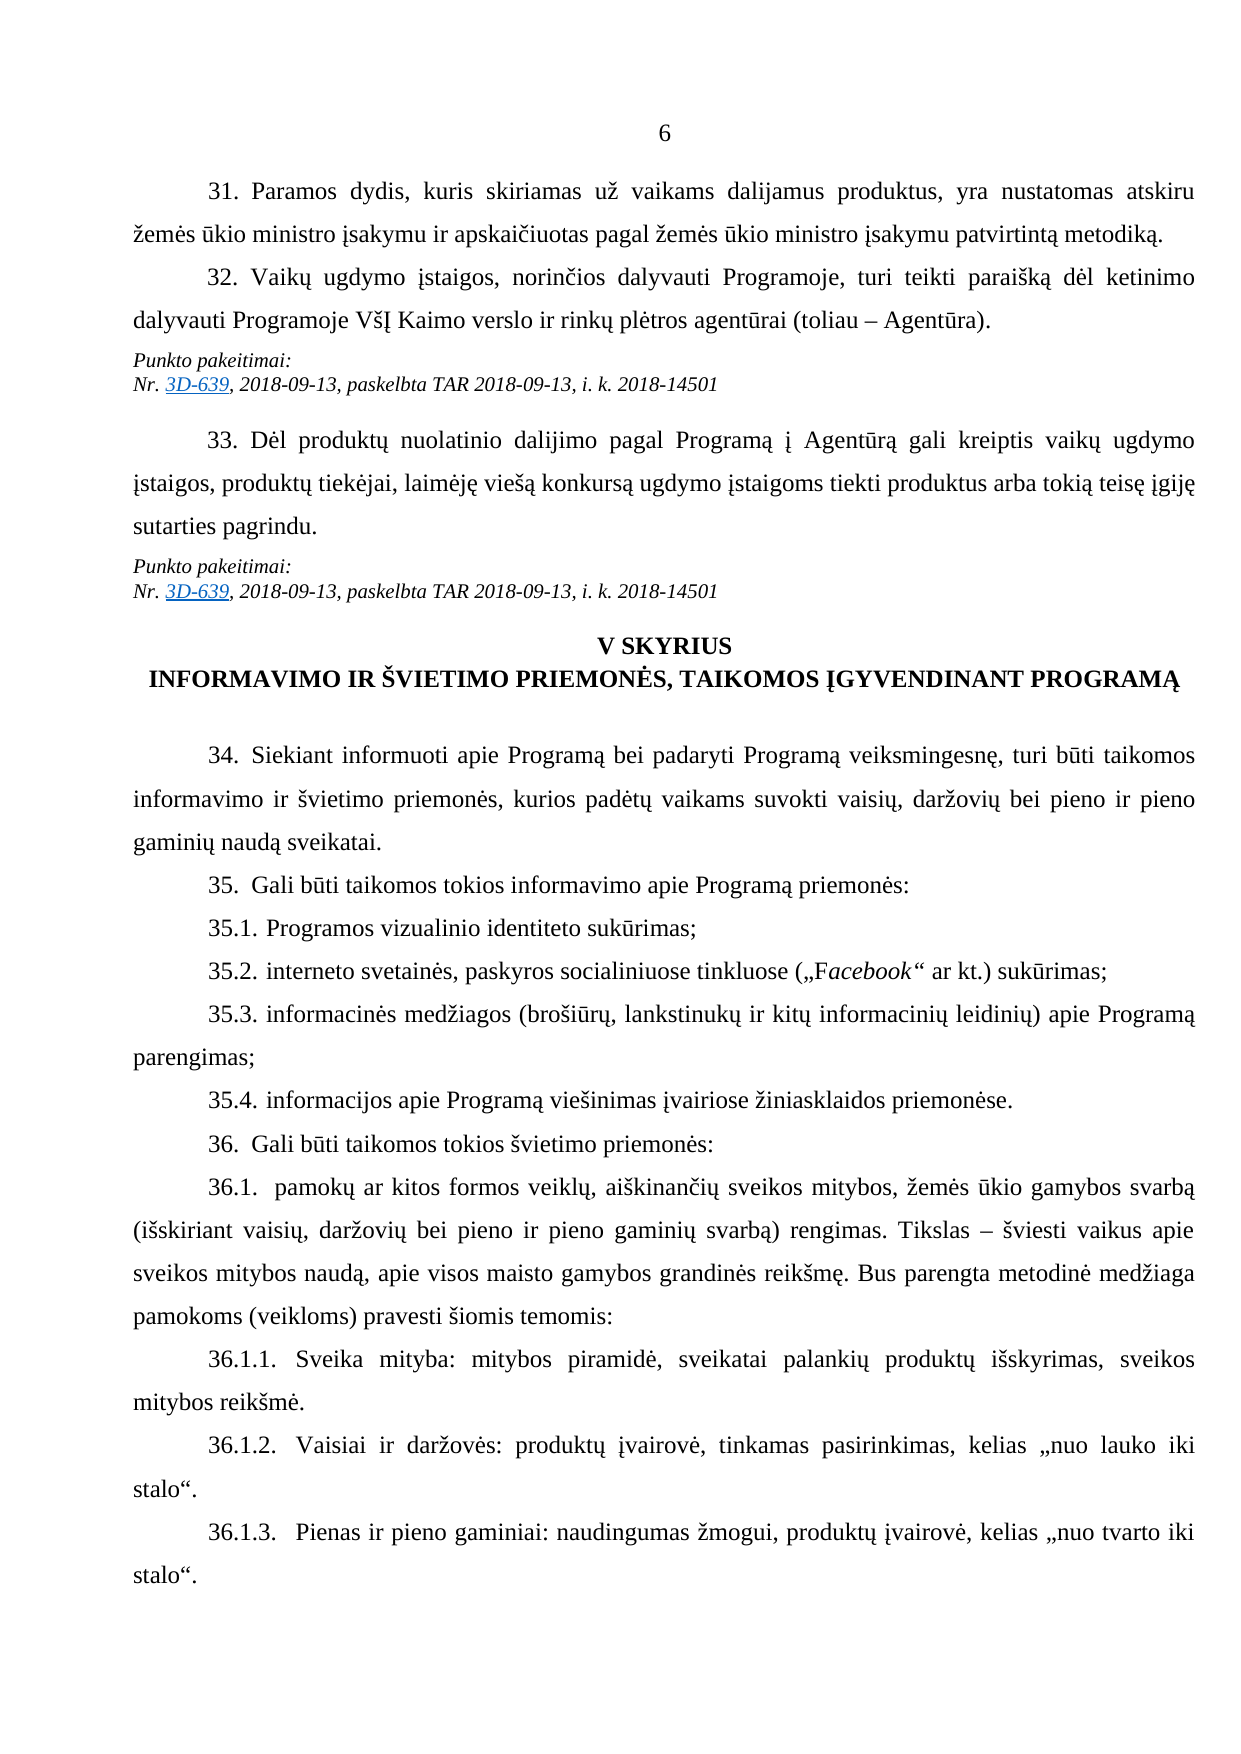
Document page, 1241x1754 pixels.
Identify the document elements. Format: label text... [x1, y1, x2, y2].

text 31. Paramos dydis, kuris skiriamas už vaikams dalijamus produktus, yra nustatomas atskiru žemės ūkio ministro įsakymu ir apskaičiuotas pagal žemės ūkio ministro įsakymu patvirtintą metodiką. [133, 176, 1196, 248]
text 35.2. interneto svetainės, paskyros socialiniuose tinkluose („Facebook“ ar kt.) sukūrimas; [133, 956, 1196, 985]
text INFORMAVIMO IR ŠVIETIMO PRIEMONĖS, TAIKOMOS ĮGYVENDINANT PROGRAMĄ [133, 664, 1196, 693]
text 35.3. informacinės medžiagos (brošiūrų, lankstinukų ir kitų informacinių leidinių) apie Programą parengimas; [133, 999, 1196, 1071]
text 33. Dėl produktų nuolatinio dalijimo pagal Programą į Agentūrą gali kreiptis vaikų ugdymo įstaigos, produktų tiekėjai, laimėję viešą konkursą ugdymo įstaigoms tiekti produktus arba tokią teisę įgiję sutarties pagrindu. [133, 425, 1196, 540]
text 36.1. pamokų ar kitos formos veiklų, aiškinančių sveikos mitybos, žemės ūkio gamybos svarbą (išskiriant vaisių, daržovių bei pieno ir pieno gaminių svarbą) rengimas. Tikslas – šviesti vaikus apie sveikos mitybos naudą, apie visos maisto gamybos grandinės reikšmę. Bus parengta metodinė medžiaga pamokoms (veikloms) pravesti šiomis temomis: [133, 1172, 1196, 1330]
text 36. Gali būti taikomos tokios švietimo priemonės: [133, 1129, 1196, 1157]
text 35. Gali būti taikomos tokios informavimo apie Programą priemonės: [133, 870, 1196, 899]
text 32. Vaikų ugdymo įstaigos, norinčios dalyvauti Programoje, turi teikti paraišką dėl ketinimo dalyvauti Programoje VšĮ Kaimo verslo ir rinkų plėtros agentūrai (toliau – Agentūra). [133, 262, 1196, 334]
text 35.1. Programos vizualinio identiteto sukūrimas; [133, 913, 1196, 942]
text V SKYRIUS [133, 631, 1196, 660]
text 36.1.3. Pienas ir pieno gaminiai: naudingumas žmogui, produktų įvairovė, kelias „nuo tvarto iki stalo“. [133, 1517, 1196, 1589]
text Punkto pakeitimai: [133, 348, 1196, 372]
text 36.1.1. Sveika mityba: mitybos piramidė, sveikatai palankių produktų išskyrimas, sveikos mitybos reikšmė. [133, 1344, 1196, 1416]
text Nr. 3D-639, 2018-09-13, paskelbta TAR 2018-09-13, i. k. 2018-14501 [133, 372, 1196, 396]
text Punkto pakeitimai: [133, 554, 1196, 578]
text 34. Siekiant informuoti apie Programą bei padaryti Programą veiksmingesnę, turi būti taikomos informavimo ir švietimo priemonės, kurios padėtų vaikams suvokti vaisių, daržovių bei pieno ir pieno gaminių naudą sveikatai. [133, 741, 1196, 856]
text Nr. 3D-639, 2018-09-13, paskelbta TAR 2018-09-13, i. k. 2018-14501 [133, 578, 1196, 603]
text 35.4. informacijos apie Programą viešinimas įvairiose žiniasklaidos priemonėse. [133, 1086, 1196, 1114]
text 36.1.2. Vaisiai ir daržovės: produktų įvairovė, tinkamas pasirinkimas, kelias „nuo lauko iki stalo“. [133, 1431, 1196, 1502]
